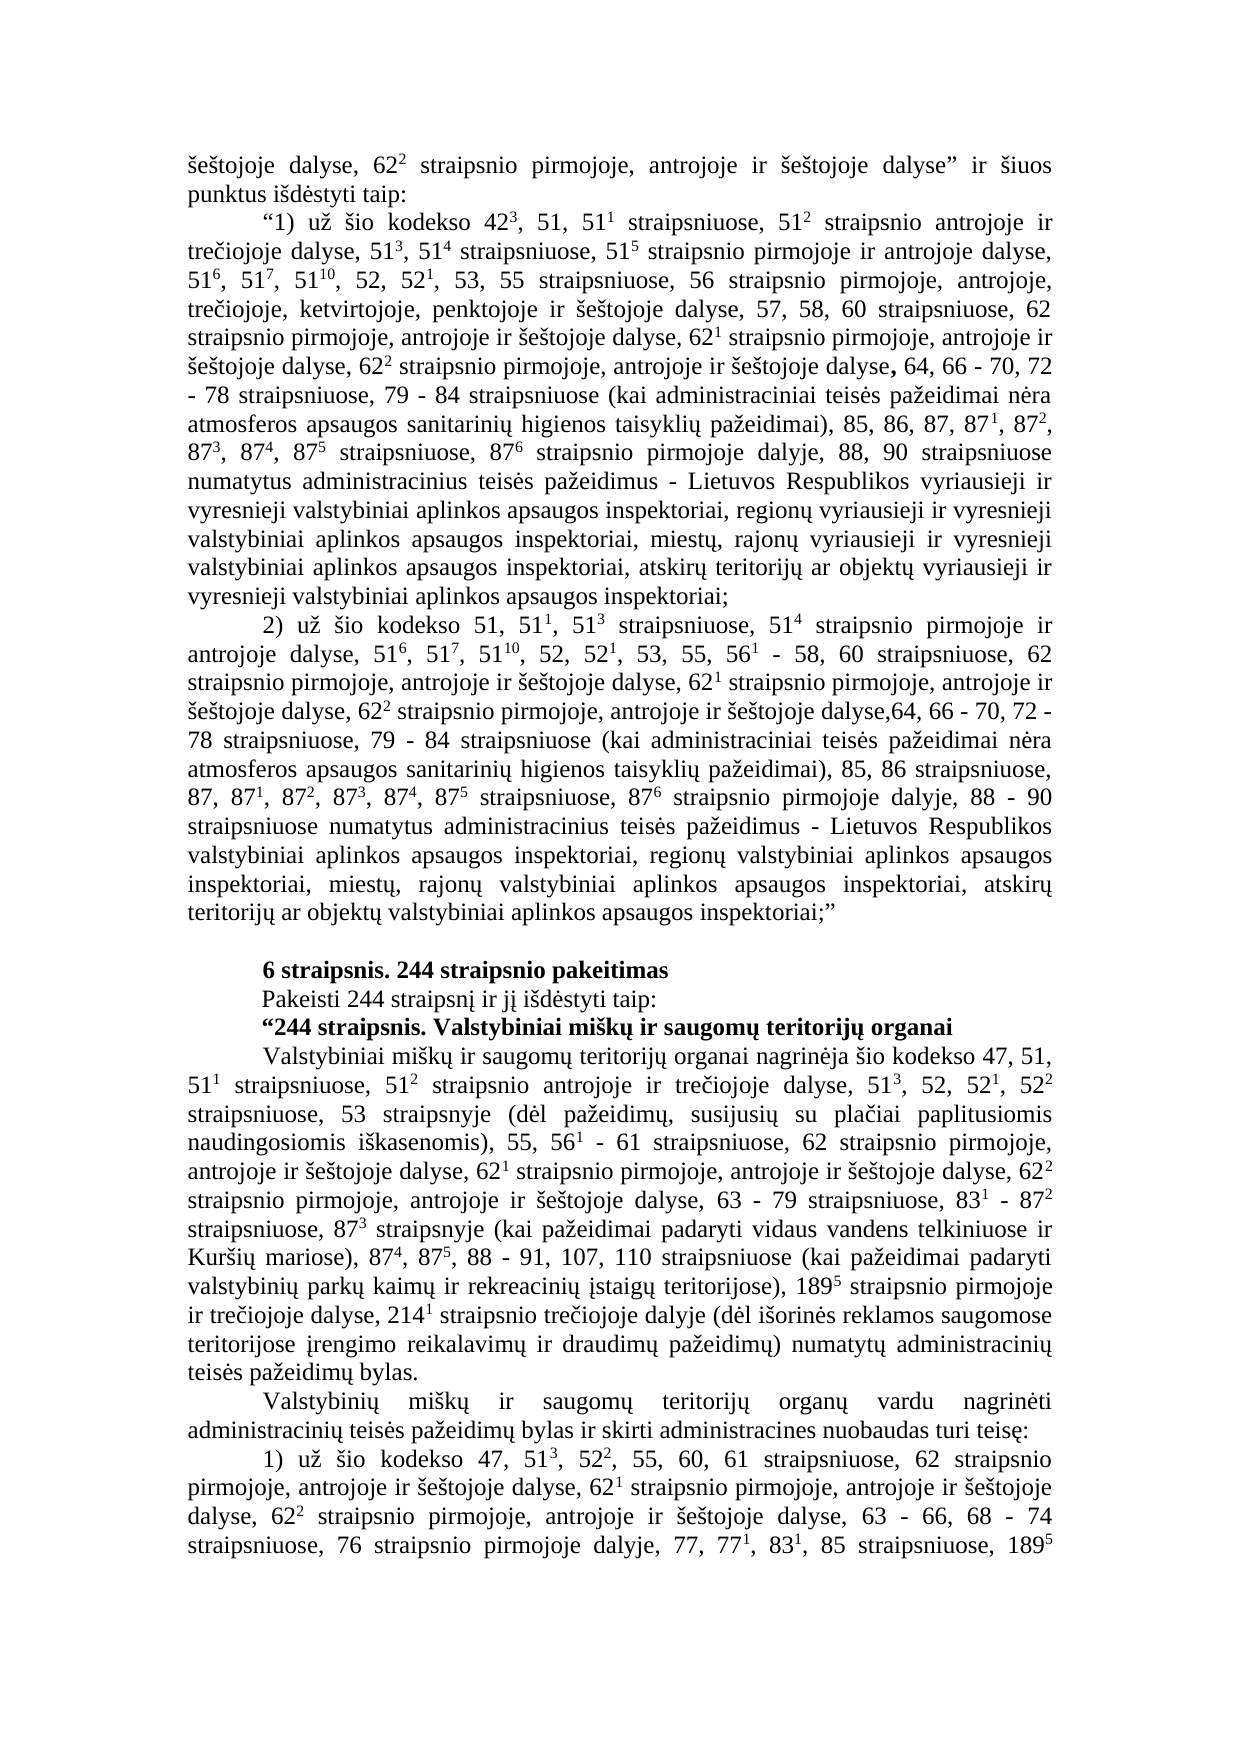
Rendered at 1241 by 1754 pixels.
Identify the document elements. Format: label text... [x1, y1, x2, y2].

text Pakeisti 244 straipsnį ir jį išdėstyti taip: [187, 984, 1053, 1012]
text 2) už šio kodekso 51, 511, 513 straipsniuose, 514 straipsnio pirmojoje ir antrojoje dalyse, 516, 517, 5110, 52, 521, 53, 55, 561 - 58, 60 straipsniuose, 62 straipsnio pirmojoje, antrojoje ir šeštojoje dalyse, 621 straipsnio pirmojoje, antrojoje ir šeštojoje dalyse, 622 straipsnio pirmojoje, antrojoje ir šeštojoje dalyse,64, 66 - 70, 72 - 78 straipsniuose, 79 - 84 straipsniuose (kai administraciniai teisės pažeidimai nėra atmosferos apsaugos sanitarinių higienos taisyklių pažeidimai), 85, 86 straipsniuose, 87, 871, 872, 873, 874, 875 straipsniuose, 876 straipsnio pirmojoje dalyje, 88 - 90 straipsniuose numatytus administracinius teisės pažeidimus - Lietuvos Respublikos valstybiniai aplinkos apsaugos inspektoriai, regionų valstybiniai aplinkos apsaugos inspektoriai, miestų, rajonų valstybiniai aplinkos apsaugos inspektoriai, atskirų teritorijų ar objektų valstybiniai aplinkos apsaugos inspektoriai;” [187, 610, 1053, 926]
text šeštojoje dalyse, 622 straipsnio pirmojoje, antrojoje ir šeštojoje dalyse” ir šiuos punktus išdėstyti taip: [187, 150, 1053, 207]
text 1) už šio kodekso 47, 513, 522, 55, 60, 61 straipsniuose, 62 straipsnio pirmojoje, antrojoje ir šeštojoje dalyse, 621 straipsnio pirmojoje, antrojoje ir šeštojoje dalyse, 622 straipsnio pirmojoje, antrojoje ir šeštojoje dalyse, 63 - 66, 68 - 74 straipsniuose, 76 straipsnio pirmojoje dalyje, 77, 771, 831, 85 straipsniuose, 1895 [187, 1444, 1053, 1559]
text Valstybinių miškų ir saugomų teritorijų organų vardu nagrinėti administracinių teisės pažeidimų bylas ir skirti administracines nuobaudas turi teisę: [187, 1386, 1053, 1444]
text 6 straipsnis. 244 straipsnio pakeitimas [187, 955, 1053, 984]
text Valstybiniai miškų ir saugomų teritorijų organai nagrinėja šio kodekso 47, 51, 511 straipsniuose, 512 straipsnio antrojoje ir trečiojoje dalyse, 513, 52, 521, 522 straipsniuose, 53 straipsnyje (dėl pažeidimų, susijusių su plačiai paplitusiomis naudingosiomis iškasenomis), 55, 561 - 61 straipsniuose, 62 straipsnio pirmojoje, antrojoje ir šeštojoje dalyse, 621 straipsnio pirmojoje, antrojoje ir šeštojoje dalyse, 622 straipsnio pirmojoje, antrojoje ir šeštojoje dalyse, 63 - 79 straipsniuose, 831 - 872 straipsniuose, 873 straipsnyje (kai pažeidimai padaryti vidaus vandens telkiniuose ir Kuršių mariose), 874, 875, 88 - 91, 107, 110 straipsniuose (kai pažeidimai padaryti valstybinių parkų kaimų ir rekreacinių įstaigų teritorijose), 1895 straipsnio pirmojoje ir trečiojoje dalyse, 2141 straipsnio trečiojoje dalyje (dėl išorinės reklamos saugomose teritorijose įrengimo reikalavimų ir draudimų pažeidimų) numatytų administracinių teisės pažeidimų bylas. [187, 1041, 1053, 1386]
text “1) už šio kodekso 423, 51, 511 straipsniuose, 512 straipsnio antrojoje ir trečiojoje dalyse, 513, 514 straipsniuose, 515 straipsnio pirmojoje ir antrojoje dalyse, 516, 517, 5110, 52, 521, 53, 55 straipsniuose, 56 straipsnio pirmojoje, antrojoje, trečiojoje, ketvirtojoje, penktojoje ir šeštojoje dalyse, 57, 58, 60 straipsniuose, 62 straipsnio pirmojoje, antrojoje ir šeštojoje dalyse, 621 straipsnio pirmojoje, antrojoje ir šeštojoje dalyse, 622 straipsnio pirmojoje, antrojoje ir šeštojoje dalyse, 64, 66 - 70, 72 - 78 straipsniuose, 79 - 84 straipsniuose (kai administraciniai teisės pažeidimai nėra atmosferos apsaugos sanitarinių higienos taisyklių pažeidimai), 85, 86, 87, 871, 872, 873, 874, 875 straipsniuose, 876 straipsnio pirmojoje dalyje, 88, 90 straipsniuose numatytus administracinius teisės pažeidimus - Lietuvos Respublikos vyriausieji ir vyresnieji valstybiniai aplinkos apsaugos inspektoriai, regionų vyriausieji ir vyresnieji valstybiniai aplinkos apsaugos inspektoriai, miestų, rajonų vyriausieji ir vyresnieji valstybiniai aplinkos apsaugos inspektoriai, atskirų teritorijų ar objektų vyriausieji ir vyresnieji valstybiniai aplinkos apsaugos inspektoriai; [187, 207, 1053, 610]
text “244 straipsnis. Valstybiniai miškų ir saugomų teritorijų organai [187, 1012, 1053, 1041]
